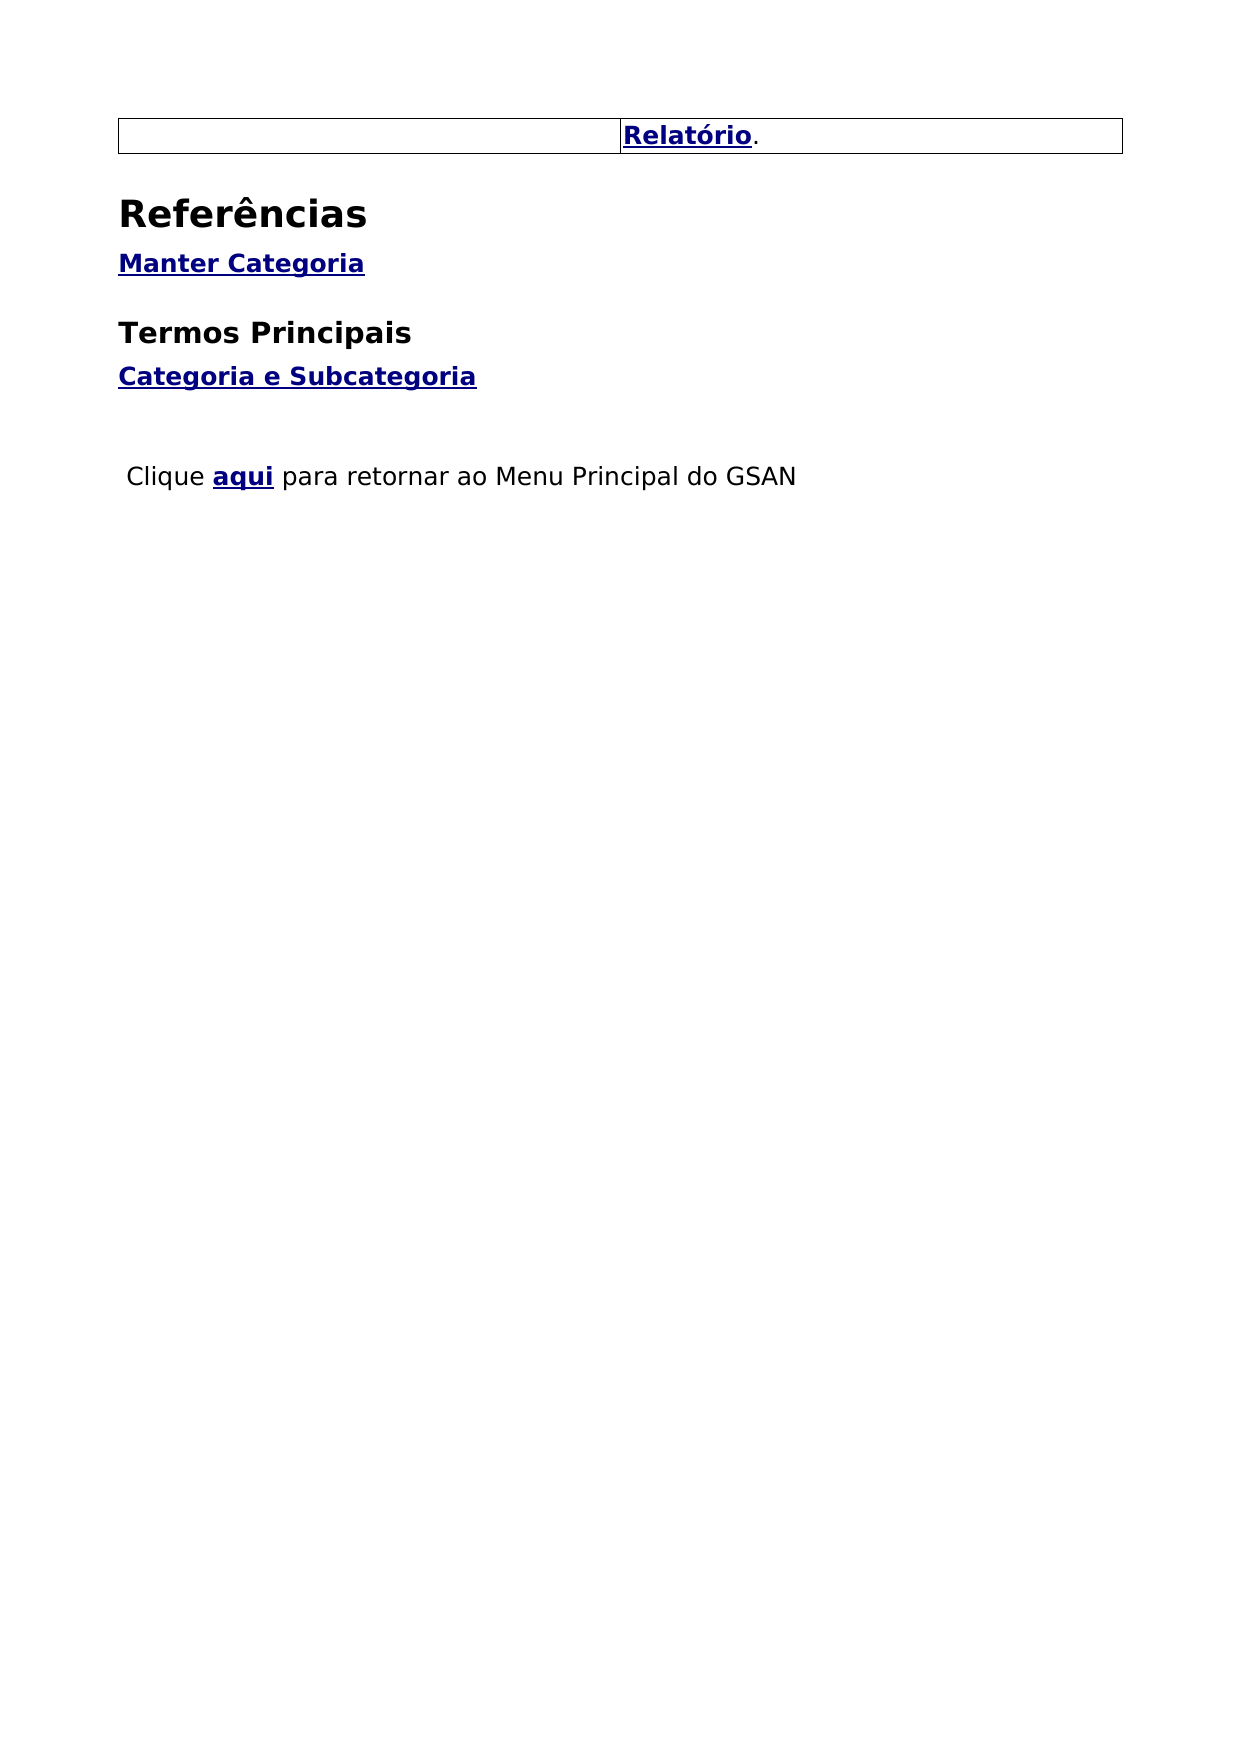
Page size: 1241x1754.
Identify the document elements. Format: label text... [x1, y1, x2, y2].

table_cell [119, 119, 620, 153]
text Clique aqui para retornar ao Menu Principal do GSAN [118, 404, 1122, 492]
table_cell Relatório. [621, 119, 1122, 153]
text Categoria e Subcategoria [118, 362, 1122, 392]
subtitle Referências [118, 193, 1122, 237]
subtitle Termos Principais [118, 316, 1122, 350]
text Manter Categoria [118, 249, 1122, 278]
